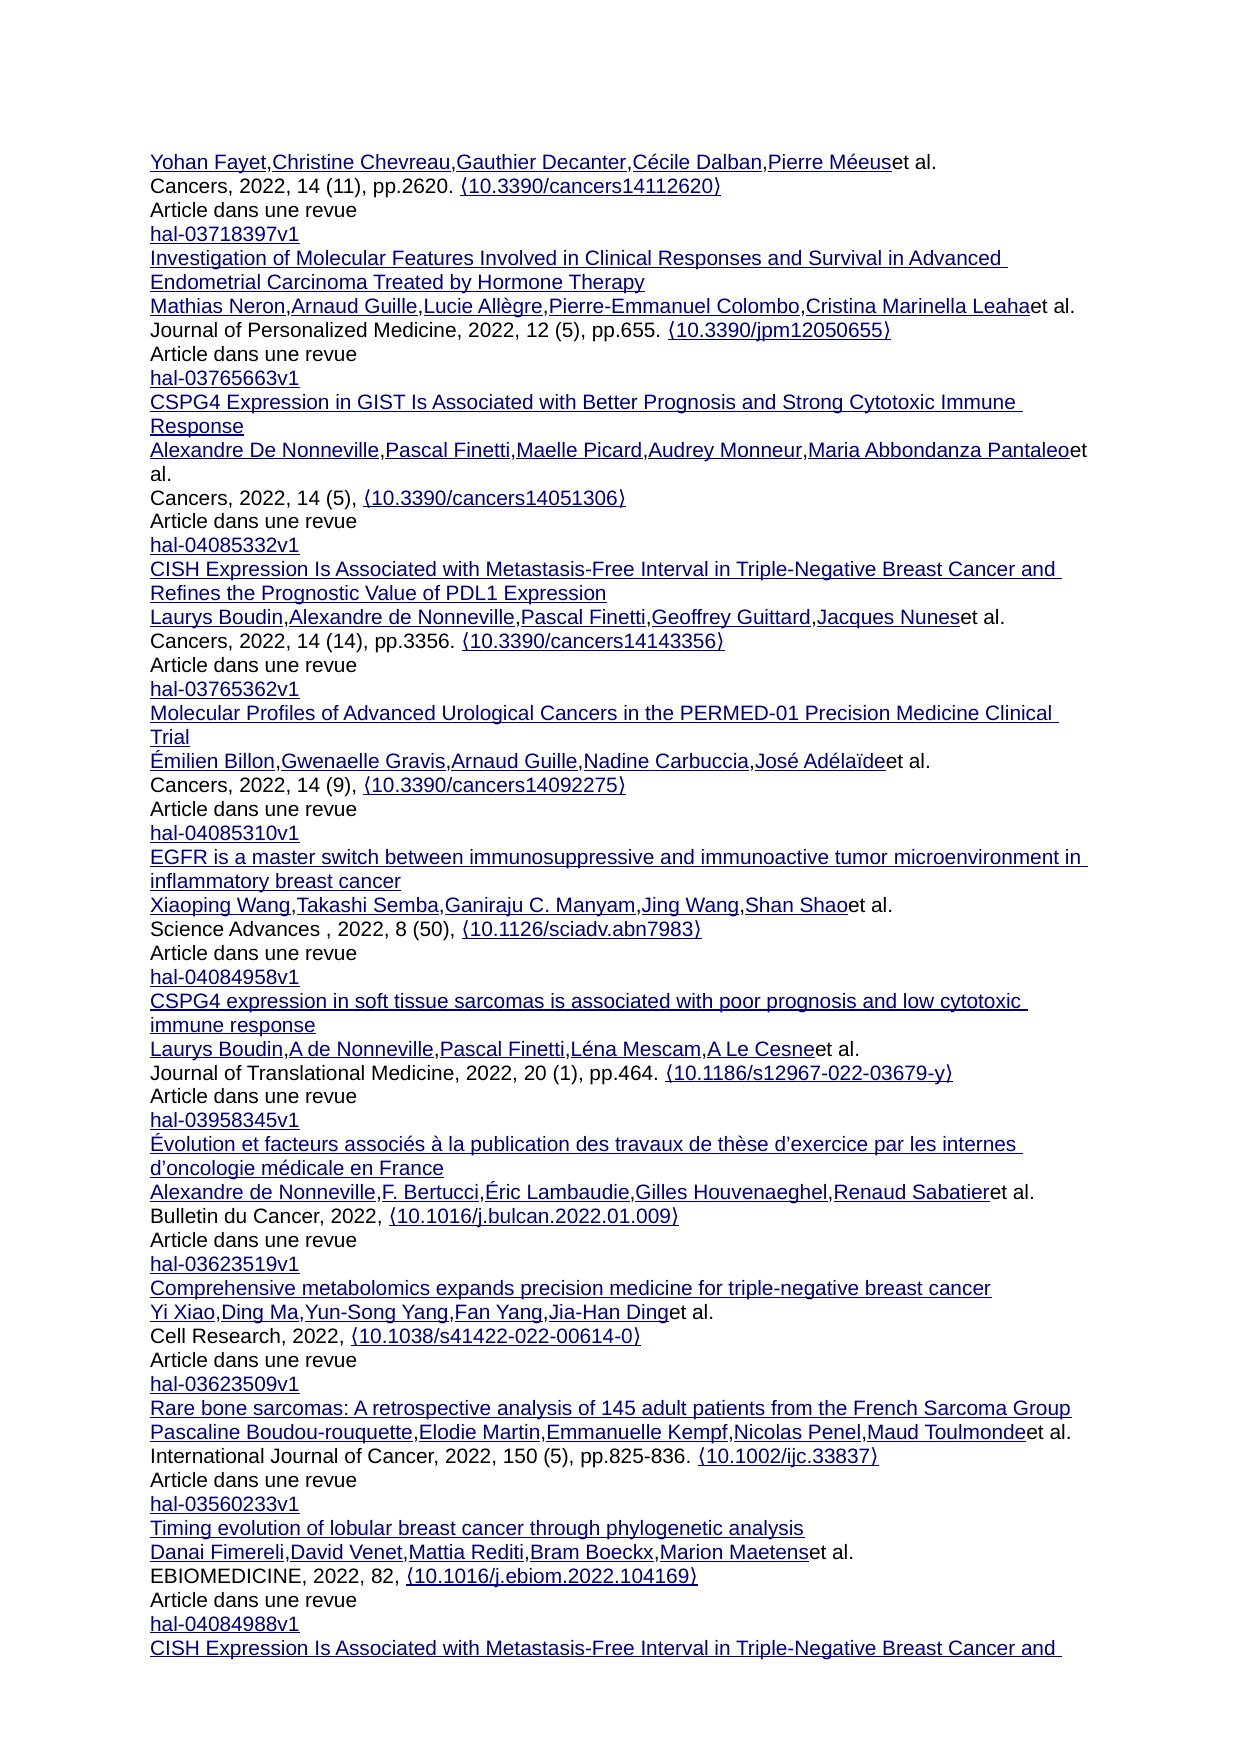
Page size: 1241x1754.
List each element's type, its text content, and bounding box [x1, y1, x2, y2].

table_cell Évolution et facteurs associés à la publication des travaux de thèse d’exercice par les internes d’oncologie médicale en France Alexandre de Nonneville,F. Bertucci,Éric Lambaudie,Gilles Houvenaeghel,Renaud Sabatieret al. Bulletin du Cancer, 2022, ⟨10.1016/j.bulcan.2022.01.009⟩ Article dans une revue hal-03623519v1 [150, 1132, 1090, 1276]
table_cell CSPG4 expression in soft tissue sarcomas is associated with poor prognosis and low cytotoxic immune response Laurys Boudin,A de Nonneville,Pascal Finetti,Léna Mescam,A Le Cesneet al. Journal of Translational Medicine, 2022, 20 (1), pp.464. ⟨10.1186/s12967-022-03679-y⟩ Article dans une revue hal-03958345v1 [150, 989, 1090, 1132]
table_cell EGFR is a master switch between immunosuppressive and immunoactive tumor microenvironment in inflammatory breast cancer Xiaoping Wang,Takashi Semba,Ganiraju C. Manyam,Jing Wang,Shan Shaoet al. Science Advances , 2022, 8 (50), ⟨10.1126/sciadv.abn7983⟩ Article dans une revue hal-04084958v1 [150, 845, 1090, 988]
table_cell Molecular Profiles of Advanced Urological Cancers in the PERMED-01 Precision Medicine Clinical Trial Émilien Billon,Gwenaelle Gravis,Arnaud Guille,Nadine Carbuccia,José Adélaïdeet al. Cancers, 2022, 14 (9), ⟨10.3390/cancers14092275⟩ Article dans une revue hal-04085310v1 [150, 701, 1090, 845]
table_cell Comprehensive metabolomics expands precision medicine for triple-negative breast cancer Yi Xiao,Ding Ma,Yun-Song Yang,Fan Yang,Jia-Han Dinget al. Cell Research, 2022, ⟨10.1038/s41422-022-00614-0⟩ Article dans une revue hal-03623509v1 [150, 1276, 1090, 1396]
table_cell Rare bone sarcomas: A retrospective analysis of 145 adult patients from the French Sarcoma Group Pascaline Boudou‐rouquette,Elodie Martin,Emmanuelle Kempf,Nicolas Penel,Maud Toulmondeet al. International Journal of Cancer, 2022, 150 (5), pp.825-836. ⟨10.1002/ijc.33837⟩ Article dans une revue hal-03560233v1 [150, 1396, 1090, 1516]
table_cell CISH Expression Is Associated with Metastasis-Free Interval in Triple-Negative Breast Cancer and Refines the Prognostic Value of PDL1 Expression Laurys Boudin,Alexandre de Nonneville,Pascal Finetti,Geoffrey Guittard,Jacques Nuneset al. Cancers, 2022, 14 (14), pp.3356. ⟨10.3390/cancers14143356⟩ Article dans une revue hal-03765362v1 [150, 557, 1090, 701]
table_cell CSPG4 Expression in GIST Is Associated with Better Prognosis and Strong Cytotoxic Immune Response Alexandre De Nonneville,Pascal Finetti,Maelle Picard,Audrey Monneur,Maria Abbondanza Pantaleoet al. Cancers, 2022, 14 (5), ⟨10.3390/cancers14051306⟩ Article dans une revue hal-04085332v1 [150, 390, 1090, 557]
table_cell Investigation of Molecular Features Involved in Clinical Responses and Survival in Advanced Endometrial Carcinoma Treated by Hormone Therapy Mathias Neron,Arnaud Guille,Lucie Allègre,Pierre-Emmanuel Colombo,Cristina Marinella Leahaet al. Journal of Personalized Medicine, 2022, 12 (5), pp.655. ⟨10.3390/jpm12050655⟩ Article dans une revue hal-03765663v1 [150, 246, 1090, 389]
table_cell Timing evolution of lobular breast cancer through phylogenetic analysis Danai Fimereli,David Venet,Mattia Rediti,Bram Boeckx,Marion Maetenset al. EBIOMEDICINE, 2022, 82, ⟨10.1016/j.ebiom.2022.104169⟩ Article dans une revue hal-04084988v1 [150, 1516, 1090, 1635]
table_cell CISH Expression Is Associated with Metastasis-Free Interval in Triple-Negative Breast Cancer and [150, 1635, 1090, 1659]
table_cell Yohan Fayet,Christine Chevreau,Gauthier Decanter,Cécile Dalban,Pierre Méeuset al. Cancers, 2022, 14 (11), pp.2620. ⟨10.3390/cancers14112620⟩ Article dans une revue hal-03718397v1 [150, 150, 1090, 246]
